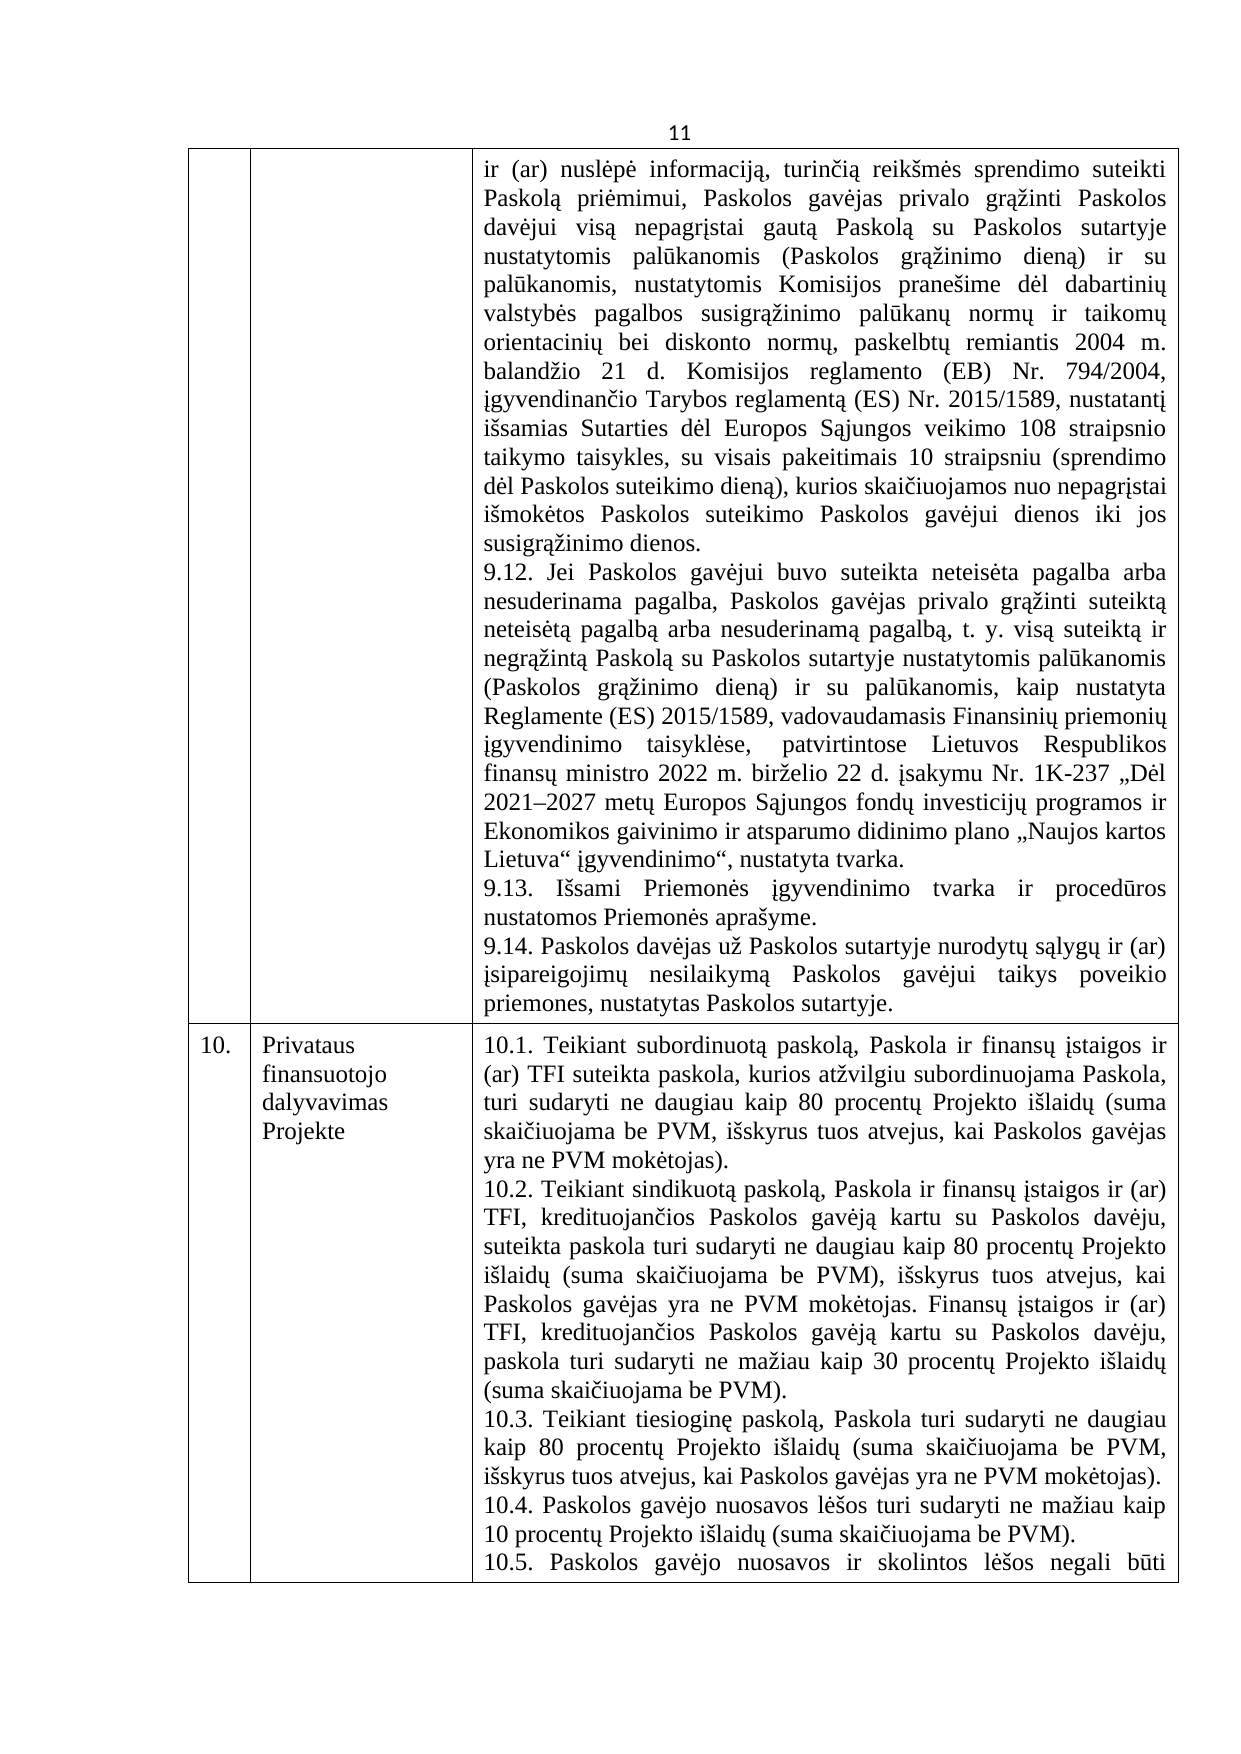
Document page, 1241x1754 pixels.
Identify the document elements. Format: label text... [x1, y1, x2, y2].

table_cell [189, 149, 250, 1023]
table_cell 10.1. Teikiant subordinuotą paskolą, Paskola ir finansų įstaigos ir (ar) TFI suteikta paskola, kurios atžvilgiu subordinuojama Paskola, turi sudaryti ne daugiau kaip 80 procentų Projekto išlaidų (suma skaičiuojama be PVM, išskyrus tuos atvejus, kai Paskolos gavėjas yra ne PVM mokėtojas). 10.2. Teikiant sindikuotą paskolą, Paskola ir finansų įstaigos ir (ar) TFI, kredituojančios Paskolos gavėją kartu su Paskolos davėju, suteikta paskola turi sudaryti ne daugiau kaip 80 procentų Projekto išlaidų (suma skaičiuojama be PVM), išskyrus tuos atvejus, kai Paskolos gavėjas yra ne PVM mokėtojas. Finansų įstaigos ir (ar) TFI, kredituojančios Paskolos gavėją kartu su Paskolos davėju, paskola turi sudaryti ne mažiau kaip 30 procentų Projekto išlaidų (suma skaičiuojama be PVM). 10.3. Teikiant tiesioginę paskolą, Paskola turi sudaryti ne daugiau kaip 80 procentų Projekto išlaidų (suma skaičiuojama be PVM, išskyrus tuos atvejus, kai Paskolos gavėjas yra ne PVM mokėtojas). 10.4. Paskolos gavėjo nuosavos lėšos turi sudaryti ne mažiau kaip 10 procentų Projekto išlaidų (suma skaičiuojama be PVM). 10.5. Paskolos gavėjo nuosavos ir skolintos lėšos negali būti [473, 1024, 1178, 1582]
table_cell Privataus finansuotojo dalyvavimas Projekte [251, 1024, 472, 1582]
table_cell ir (ar) nuslėpė informaciją, turinčią reikšmės sprendimo suteikti Paskolą priėmimui, Paskolos gavėjas privalo grąžinti Paskolos davėjui visą nepagrįstai gautą Paskolą su Paskolos sutartyje nustatytomis palūkanomis (Paskolos grąžinimo dieną) ir su palūkanomis, nustatytomis Komisijos pranešime dėl dabartinių valstybės pagalbos susigrąžinimo palūkanų normų ir taikomų orientacinių bei diskonto normų, paskelbtų remiantis 2004 m. balandžio 21 d. Komisijos reglamento (EB) Nr. 794/2004, įgyvendinančio Tarybos reglamentą (ES) Nr. 2015/1589, nustatantį išsamias Sutarties dėl Europos Sąjungos veikimo 108 straipsnio taikymo taisykles, su visais pakeitimais 10 straipsniu (sprendimo dėl Paskolos suteikimo dieną), kurios skaičiuojamos nuo nepagrįstai išmokėtos Paskolos suteikimo Paskolos gavėjui dienos iki jos susigrąžinimo dienos. 9.12. Jei Paskolos gavėjui buvo suteikta neteisėta pagalba arba nesuderinama pagalba, Paskolos gavėjas privalo grąžinti suteiktą neteisėtą pagalbą arba nesuderinamą pagalbą, t. y. visą suteiktą ir negrąžintą Paskolą su Paskolos sutartyje nustatytomis palūkanomis (Paskolos grąžinimo dieną) ir su palūkanomis, kaip nustatyta Reglamente (ES) 2015/1589, vadovaudamasis Finansinių priemonių įgyvendinimo taisyklėse, patvirtintose Lietuvos Respublikos finansų ministro 2022 m. birželio 22 d. įsakymu Nr. 1K-237 „Dėl 2021–2027 metų Europos Sąjungos fondų investicijų programos ir Ekonomikos gaivinimo ir atsparumo didinimo plano „Naujos kartos Lietuva“ įgyvendinimo“, nustatyta tvarka. 9.13. Išsami Priemonės įgyvendinimo tvarka ir procedūros nustatomos Priemonės aprašyme. 9.14. Paskolos davėjas už Paskolos sutartyje nurodytų sąlygų ir (ar) įsipareigojimų nesilaikymą Paskolos gavėjui taikys poveikio priemones, nustatytas Paskolos sutartyje. [473, 149, 1178, 1023]
table_cell [251, 149, 472, 1023]
table_cell 10. [189, 1024, 250, 1582]
